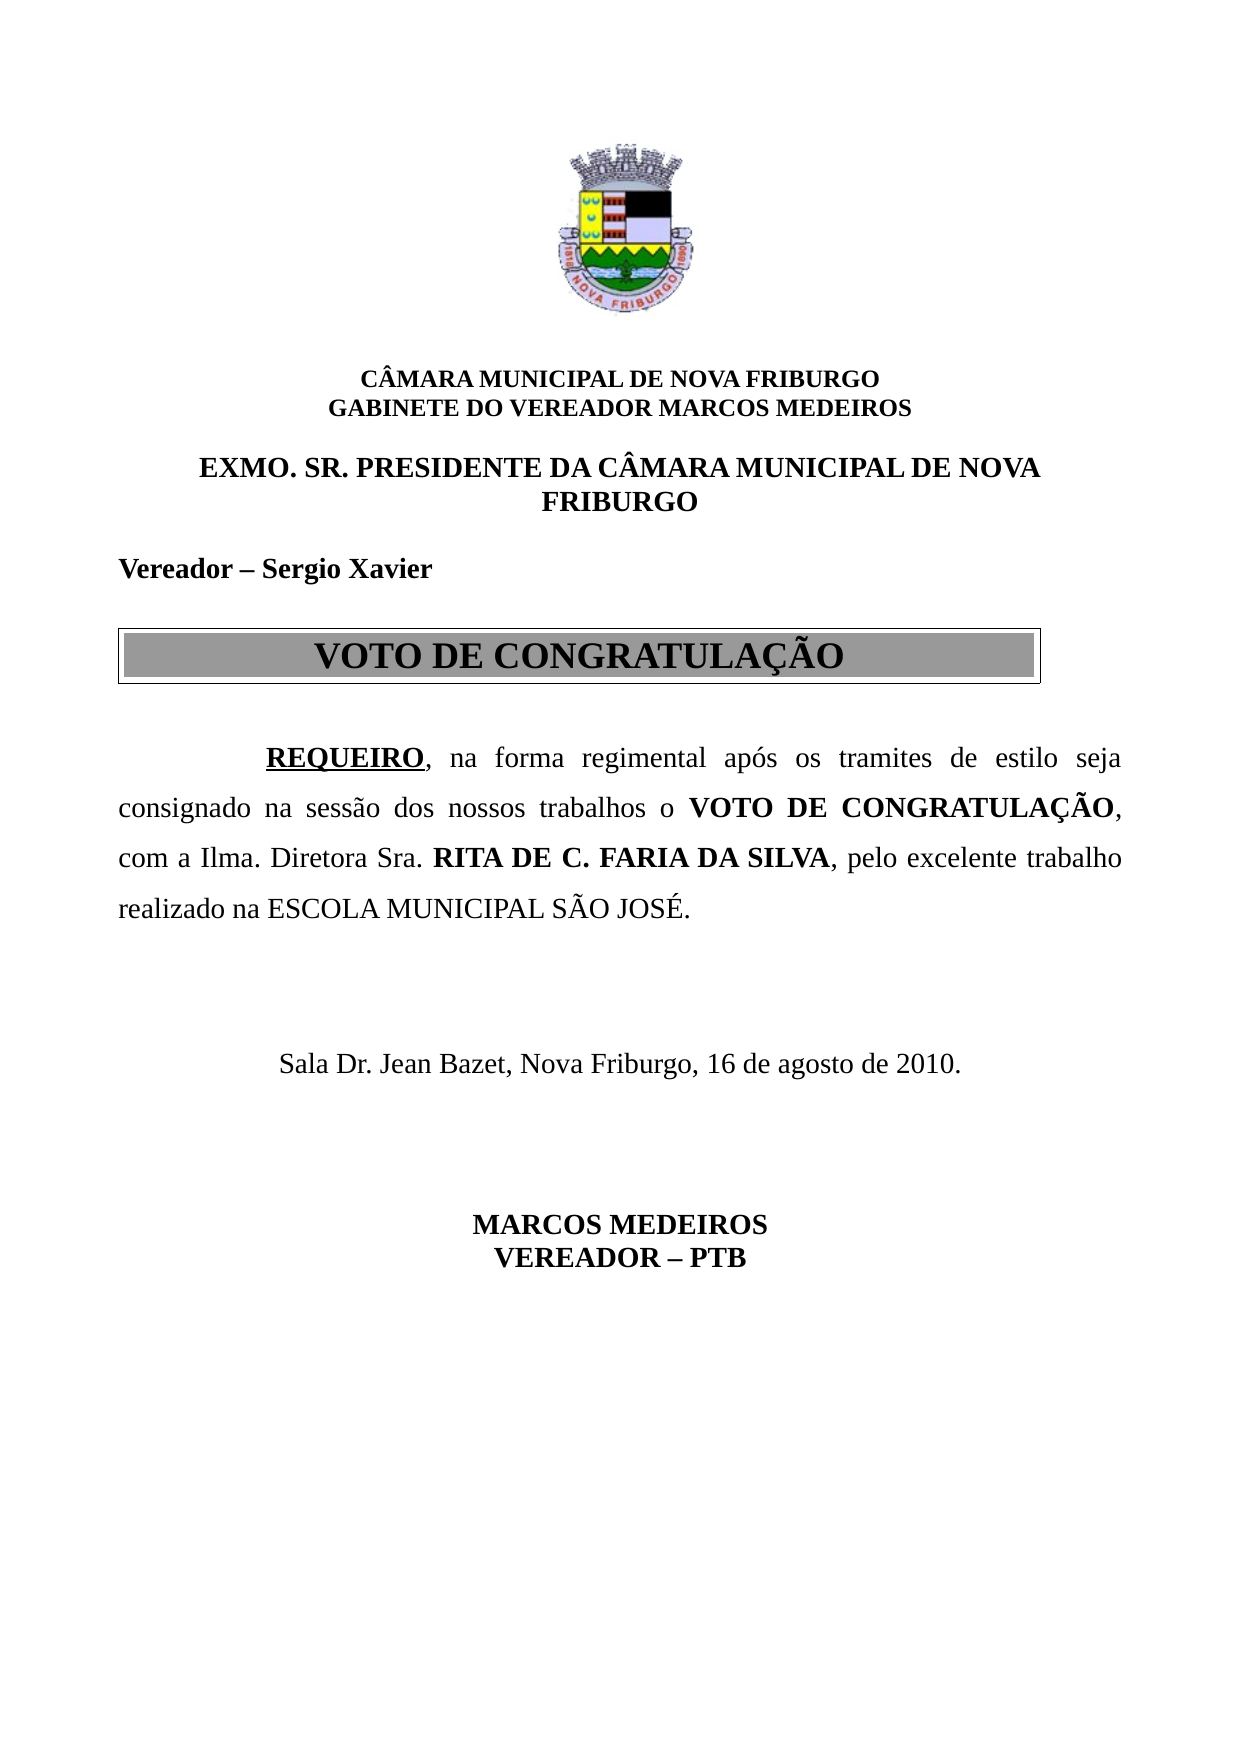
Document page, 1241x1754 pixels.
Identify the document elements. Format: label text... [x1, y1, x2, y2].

text Vereador – Sergio Xavier [118, 551, 1122, 584]
text CÂMARA MUNICIPAL DE NOVA FRIBURGO [118, 364, 1122, 393]
text REQUEIRO, na forma regimental após os tramites de estilo seja consignado na sessão dos nossos trabalhos o VOTO DE CONGRATULAÇÃO, com a Ilma. Diretora Sra. RITA DE C. FARIA DA SILVA, pelo excelente trabalho realizado na ESCOLA MUNICIPAL SÃO JOSÉ. [118, 740, 1122, 924]
picture [537, 127, 703, 327]
text Sala Dr. Jean Bazet, Nova Friburgo, 16 de agosto de 2010. [118, 1046, 1122, 1079]
text EXMO. SR. PRESIDENTE DA CÂMARA MUNICIPAL DE NOVA FRIBURGO [118, 450, 1122, 517]
text GABINETE DO VEREADOR MARCOS MEDEIROS [118, 393, 1122, 422]
table_header VOTO DE CONGRATULAÇÃO [119, 629, 1040, 682]
text MARCOS MEDEIROS [118, 1207, 1122, 1240]
text VEREADOR – PTB [118, 1240, 1122, 1274]
